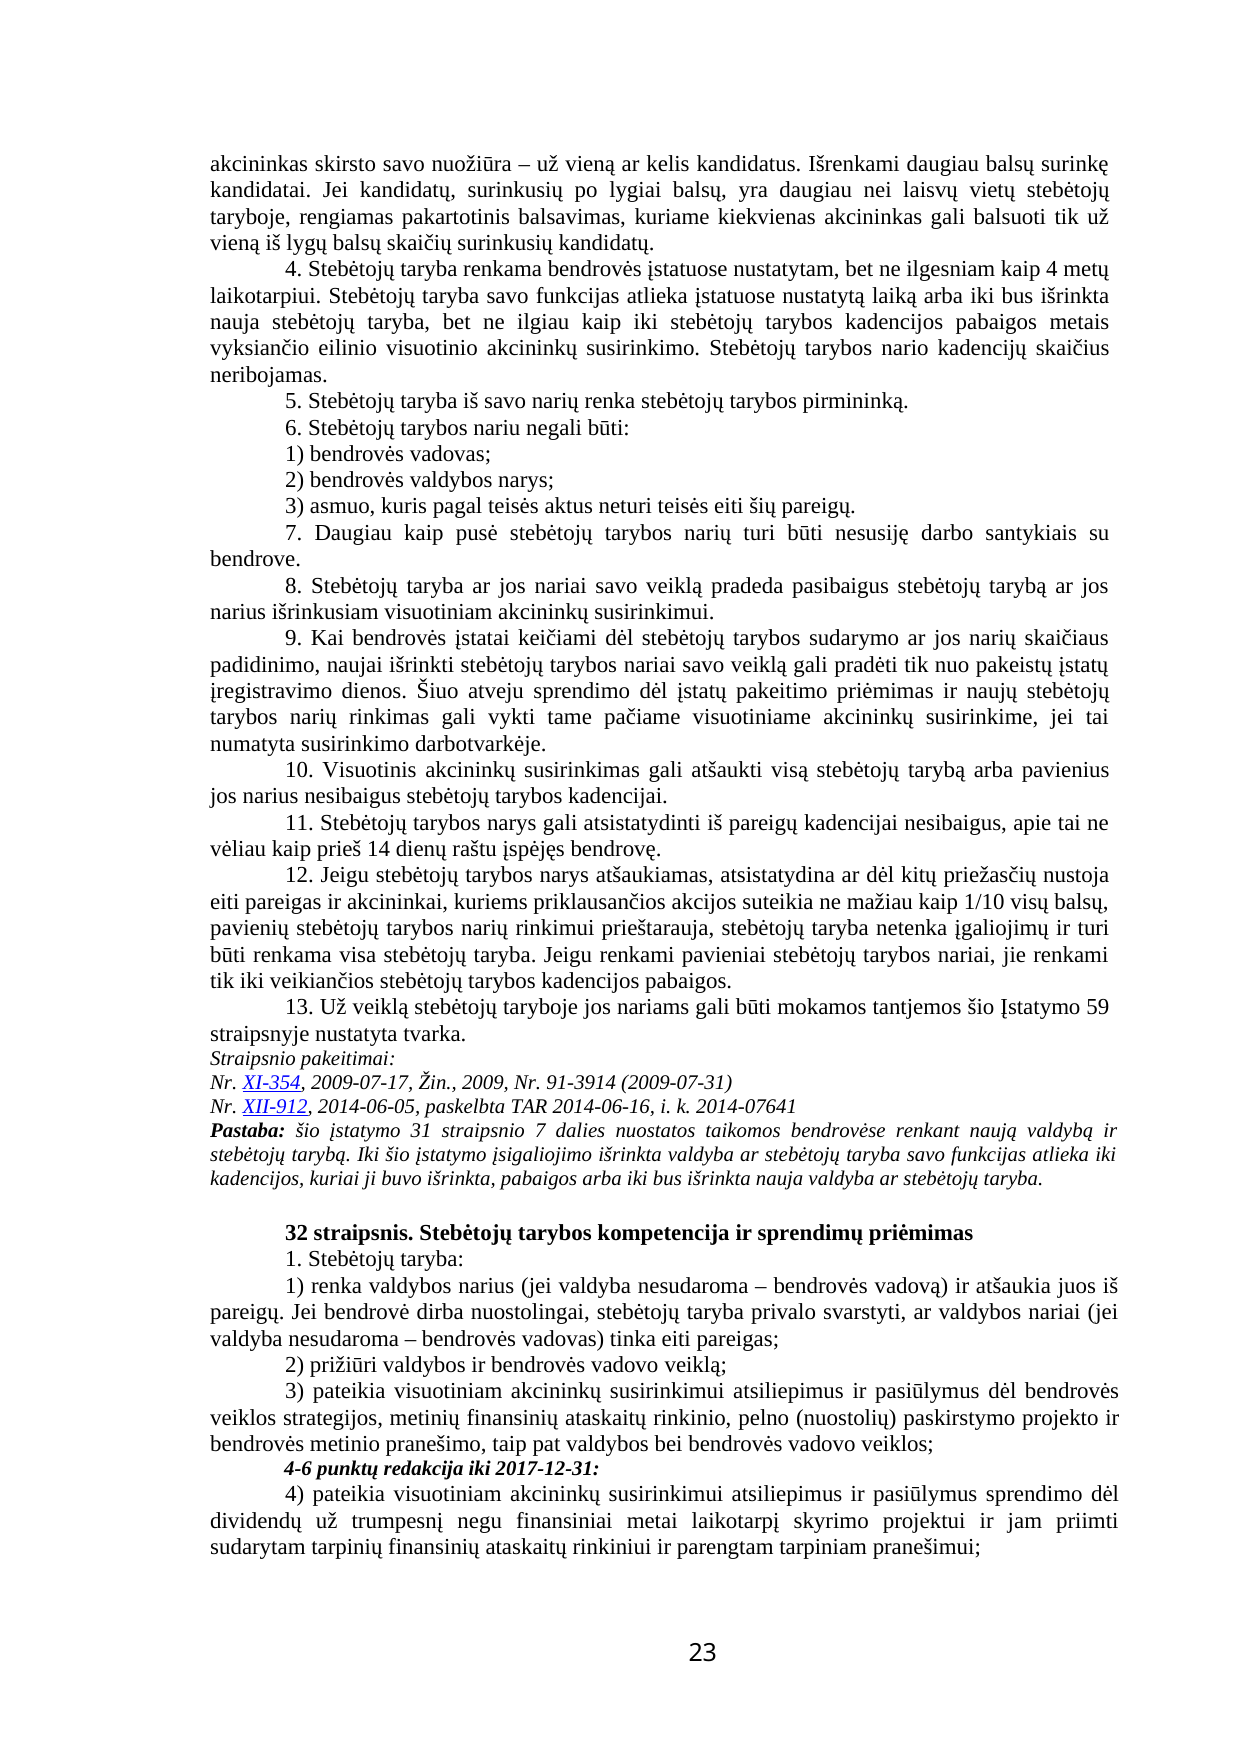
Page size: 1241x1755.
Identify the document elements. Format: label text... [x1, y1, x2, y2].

text 1) renka valdybos narius (jei valdyba nesudaroma – bendrovės vadovą) ir atšaukia juos iš pareigų. Jei bendrovė dirba nuostolingai, stebėtojų taryba privalo svarstyti, ar valdybos nariai (jei valdyba nesudaroma – bendrovės vadovas) tinka eiti pareigas; [210, 1272, 1120, 1351]
text 5. Stebėtojų taryba iš savo narių renka stebėtojų tarybos pirmininką. [210, 387, 1111, 413]
text akcininkas skirsto savo nuožiūra – už vieną ar kelis kandidatus. Išrenkami daugiau balsų surinkę kandidatai. Jei kandidatų, surinkusių po lygiai balsų, yra daugiau nei laisvų vietų stebėtojų taryboje, rengiamas pakartotinis balsavimas, kuriame kiekvienas akcininkas gali balsuoti tik už vieną iš lygų balsų skaičių surinkusių kandidatų. [210, 150, 1111, 255]
text 6. Stebėtojų tarybos nariu negali būti: [210, 413, 1111, 440]
text Pastaba: šio įstatymo 31 straipsnio 7 dalies nuostatos taikomos bendrovėse renkant naują valdybą ir stebėtojų tarybą. Iki šio įstatymo įsigaliojimo išrinkta valdyba ar stebėtojų taryba savo funkcijas atlieka iki kadencijos, kuriai ji buvo išrinkta, pabaigos arba iki bus išrinkta nauja valdyba ar stebėtojų taryba. [210, 1118, 1120, 1190]
text 1) bendrovės vadovas; [210, 440, 1111, 466]
text 3) asmuo, kuris pagal teisės aktus neturi teisės eiti šių pareigų. [210, 493, 1111, 519]
text 12. Jeigu stebėtojų tarybos narys atšaukiamas, atsistatydina ar dėl kitų priežasčių nustoja eiti pareigas ir akcininkai, kuriems priklausančios akcijos suteikia ne mažiau kaip 1/10 visų balsų, pavienių stebėtojų tarybos narių rinkimui prieštarauja, stebėtojų taryba netenka įgaliojimų ir turi būti renkama visa stebėtojų taryba. Jeigu renkami pavieniai stebėtojų tarybos nariai, jie renkami tik iki veikiančios stebėtojų tarybos kadencijos pabaigos. [210, 862, 1111, 993]
text 11. Stebėtojų tarybos narys gali atsistatydinti iš pareigų kadencijai nesibaigus, apie tai ne vėliau kaip prieš 14 dienų raštu įspėjęs bendrovę. [210, 809, 1111, 862]
text 7. Daugiau kaip pusė stebėtojų tarybos narių turi būti nesusiję darbo santykiais su bendrove. [210, 519, 1111, 572]
text 10. Visuotinis akcininkų susirinkimas gali atšaukti visą stebėtojų tarybą arba pavienius jos narius nesibaigus stebėtojų tarybos kadencijai. [210, 756, 1111, 809]
text 3) pateikia visuotiniam akcininkų susirinkimui atsiliepimus ir pasiūlymus dėl bendrovės veiklos strategijos, metinių finansinių ataskaitų rinkinio, pelno (nuostolių) paskirstymo projekto ir bendrovės metinio pranešimo, taip pat valdybos bei bendrovės vadovo veiklos; [210, 1377, 1120, 1456]
text 9. Kai bendrovės įstatai keičiami dėl stebėtojų tarybos sudarymo ar jos narių skaičiaus padidinimo, naujai išrinkti stebėtojų tarybos nariai savo veiklą gali pradėti tik nuo pakeistų įstatų įregistravimo dienos. Šiuo atveju sprendimo dėl įstatų pakeitimo priėmimas ir naujų stebėtojų tarybos narių rinkimas gali vykti tame pačiame visuotiniame akcininkų susirinkime, jei tai numatyta susirinkimo darbotvarkėje. [210, 624, 1111, 756]
text 8. Stebėtojų taryba ar jos nariai savo veiklą pradeda pasibaigus stebėtojų tarybą ar jos narius išrinkusiam visuotiniam akcininkų susirinkimui. [210, 572, 1111, 624]
text Nr. XI-354, 2009-07-17, Žin., 2009, Nr. 91-3914 (2009-07-31) [210, 1070, 1120, 1094]
text 1. Stebėtojų taryba: [210, 1246, 1120, 1272]
text 13. Už veiklą stebėtojų taryboje jos nariams gali būti mokamos tantjemos šio Įstatymo 59 straipsnyje nustatyta tvarka. [210, 993, 1111, 1046]
text Straipsnio pakeitimai: [210, 1046, 1120, 1070]
text 4-6 punktų redakcija iki 2017-12-31: [210, 1456, 1120, 1480]
text Nr. XII-912, 2014-06-05, paskelbta TAR 2014-06-16, i. k. 2014-07641 [210, 1094, 1120, 1118]
text 2) bendrovės valdybos narys; [210, 466, 1111, 493]
text 32 straipsnis. Stebėtojų tarybos kompetencija ir sprendimų priėmimas [210, 1219, 1111, 1246]
text 2) prižiūri valdybos ir bendrovės vadovo veiklą; [210, 1351, 1120, 1377]
text 4. Stebėtojų taryba renkama bendrovės įstatuose nustatytam, bet ne ilgesniam kaip 4 metų laikotarpiui. Stebėtojų taryba savo funkcijas atlieka įstatuose nustatytą laiką arba iki bus išrinkta nauja stebėtojų taryba, bet ne ilgiau kaip iki stebėtojų tarybos kadencijos pabaigos metais vyksiančio eilinio visuotinio akcininkų susirinkimo. Stebėtojų tarybos nario kadencijų skaičius neribojamas. [210, 255, 1111, 387]
text 4) pateikia visuotiniam akcininkų susirinkimui atsiliepimus ir pasiūlymus sprendimo dėl dividendų už trumpesnį negu finansiniai metai laikotarpį skyrimo projektui ir jam priimti sudarytam tarpinių finansinių ataskaitų rinkiniui ir parengtam tarpiniam pranešimui; [210, 1480, 1120, 1559]
